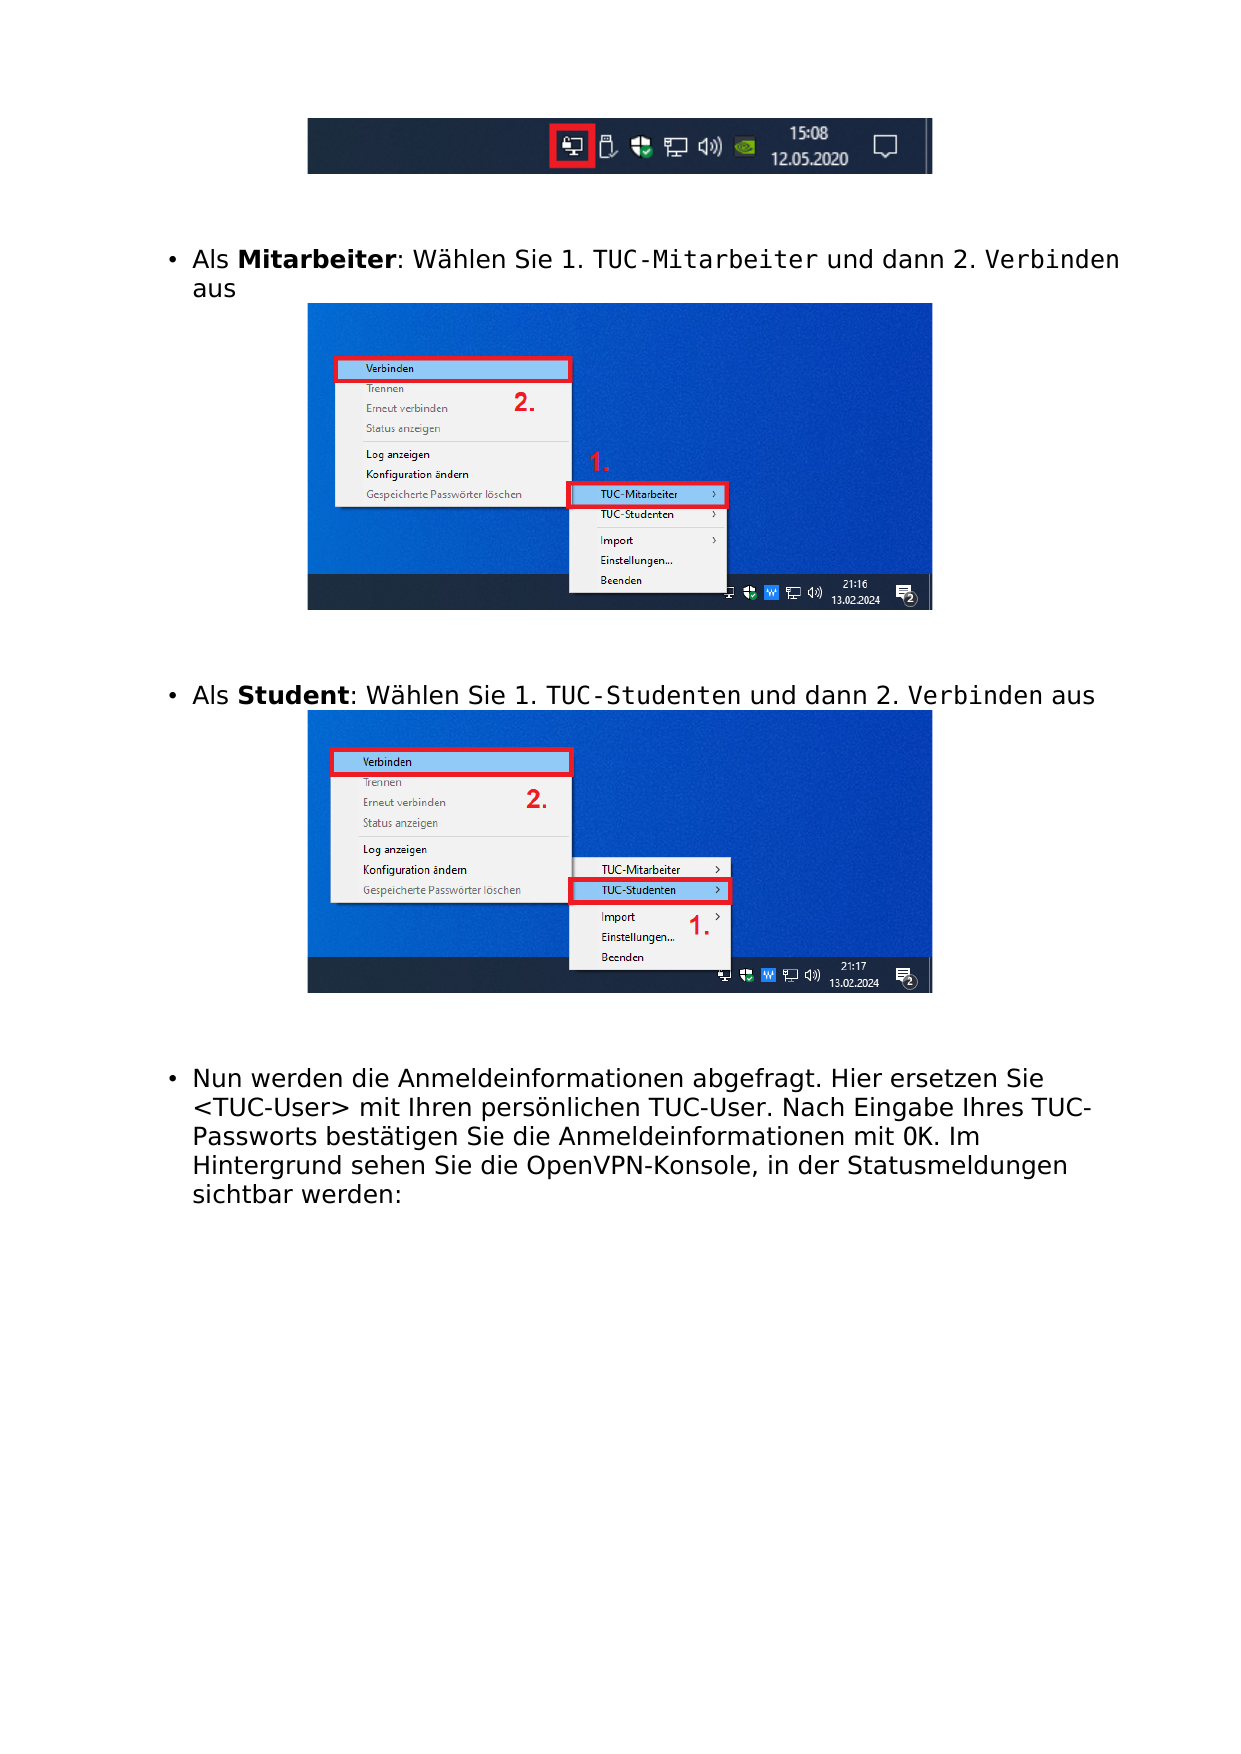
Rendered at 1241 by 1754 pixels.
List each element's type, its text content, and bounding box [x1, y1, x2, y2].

picture [307, 710, 933, 993]
picture [307, 118, 933, 174]
list Nun werden die Anmeldeinformationen abgefragt. Hier ersetzen Sie <TUC-User> mit Ihren persönlichen TUC-User. Nach Eingabe Ihres TUC-Passworts bestätigen Sie die Anmeldeinformationen mit OK. Im Hintergrund sehen Sie die OpenVPN-Konsole, in der Statusmeldungen sichtbar werden: [177, 1064, 1122, 1210]
list Als Student: Wählen Sie 1. TUC-Studenten und dann 2. Verbinden aus [177, 681, 1122, 710]
list Als Mitarbeiter: Wählen Sie 1. TUC-Mitarbeiter und dann 2. Verbinden aus [177, 245, 1122, 303]
picture [307, 303, 933, 610]
